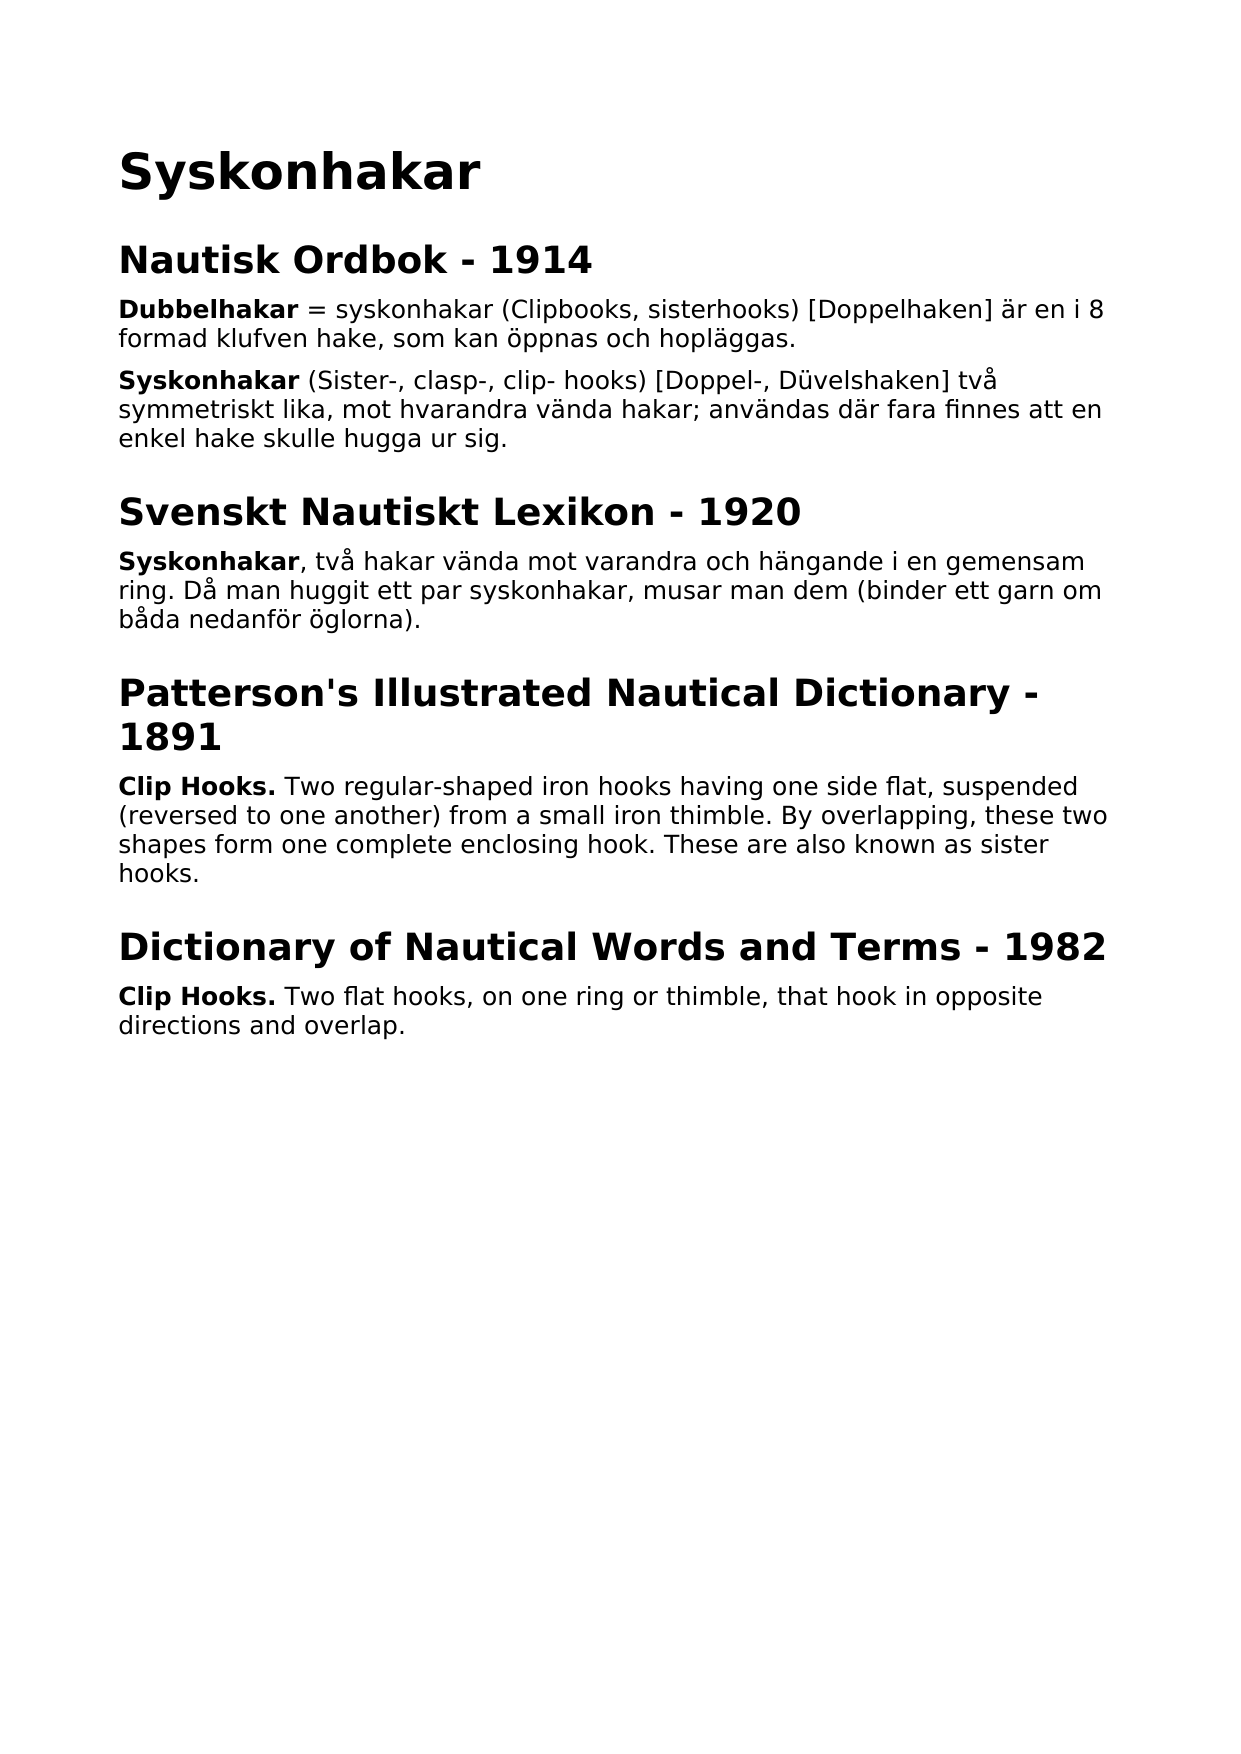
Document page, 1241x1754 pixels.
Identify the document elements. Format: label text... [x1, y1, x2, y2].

subtitle Nautisk Ordbok - 1914 [118, 239, 1122, 282]
text Clip Hooks. Two regular-shaped iron hooks having one side flat, suspended (re­versed to one another) from a small iron thimble. By overlapping, these two shapes form one complete enclosing hook. These are also known as sister hooks. [118, 772, 1122, 888]
text Syskonhakar (Sister-, clasp-, clip- hooks) [Doppel-, Düvelshaken] två symmetriskt lika, mot hvarandra vända hakar; användas där fara finnes att en enkel hake skulle hugga ur sig. [118, 366, 1122, 453]
text Syskonhakar, två hakar vända mot varandra och hängande i en gemensam ring. Då man huggit ett par syskonhakar, musar man dem (binder ett garn om båda nedanför öglorna). [118, 547, 1122, 634]
subtitle Svenskt Nautiskt Lexikon - 1920 [118, 491, 1122, 534]
text Clip Hooks. Two flat hooks, on one ring or thimble, that hook in opposite directions and overlap. [118, 982, 1122, 1040]
subtitle Dictionary of Nautical Words and Terms - 1982 [118, 926, 1122, 969]
subtitle Syskonhakar [118, 143, 1122, 201]
text Dubbelhakar = syskonhakar (Clipbooks, sisterhooks) [Dop­pelhaken] är en i 8 formad klufven hake, som kan öppnas och hop­läggas. [118, 295, 1122, 353]
subtitle Patterson's Illustrated Nautical Dictionary - 1891 [118, 672, 1122, 759]
